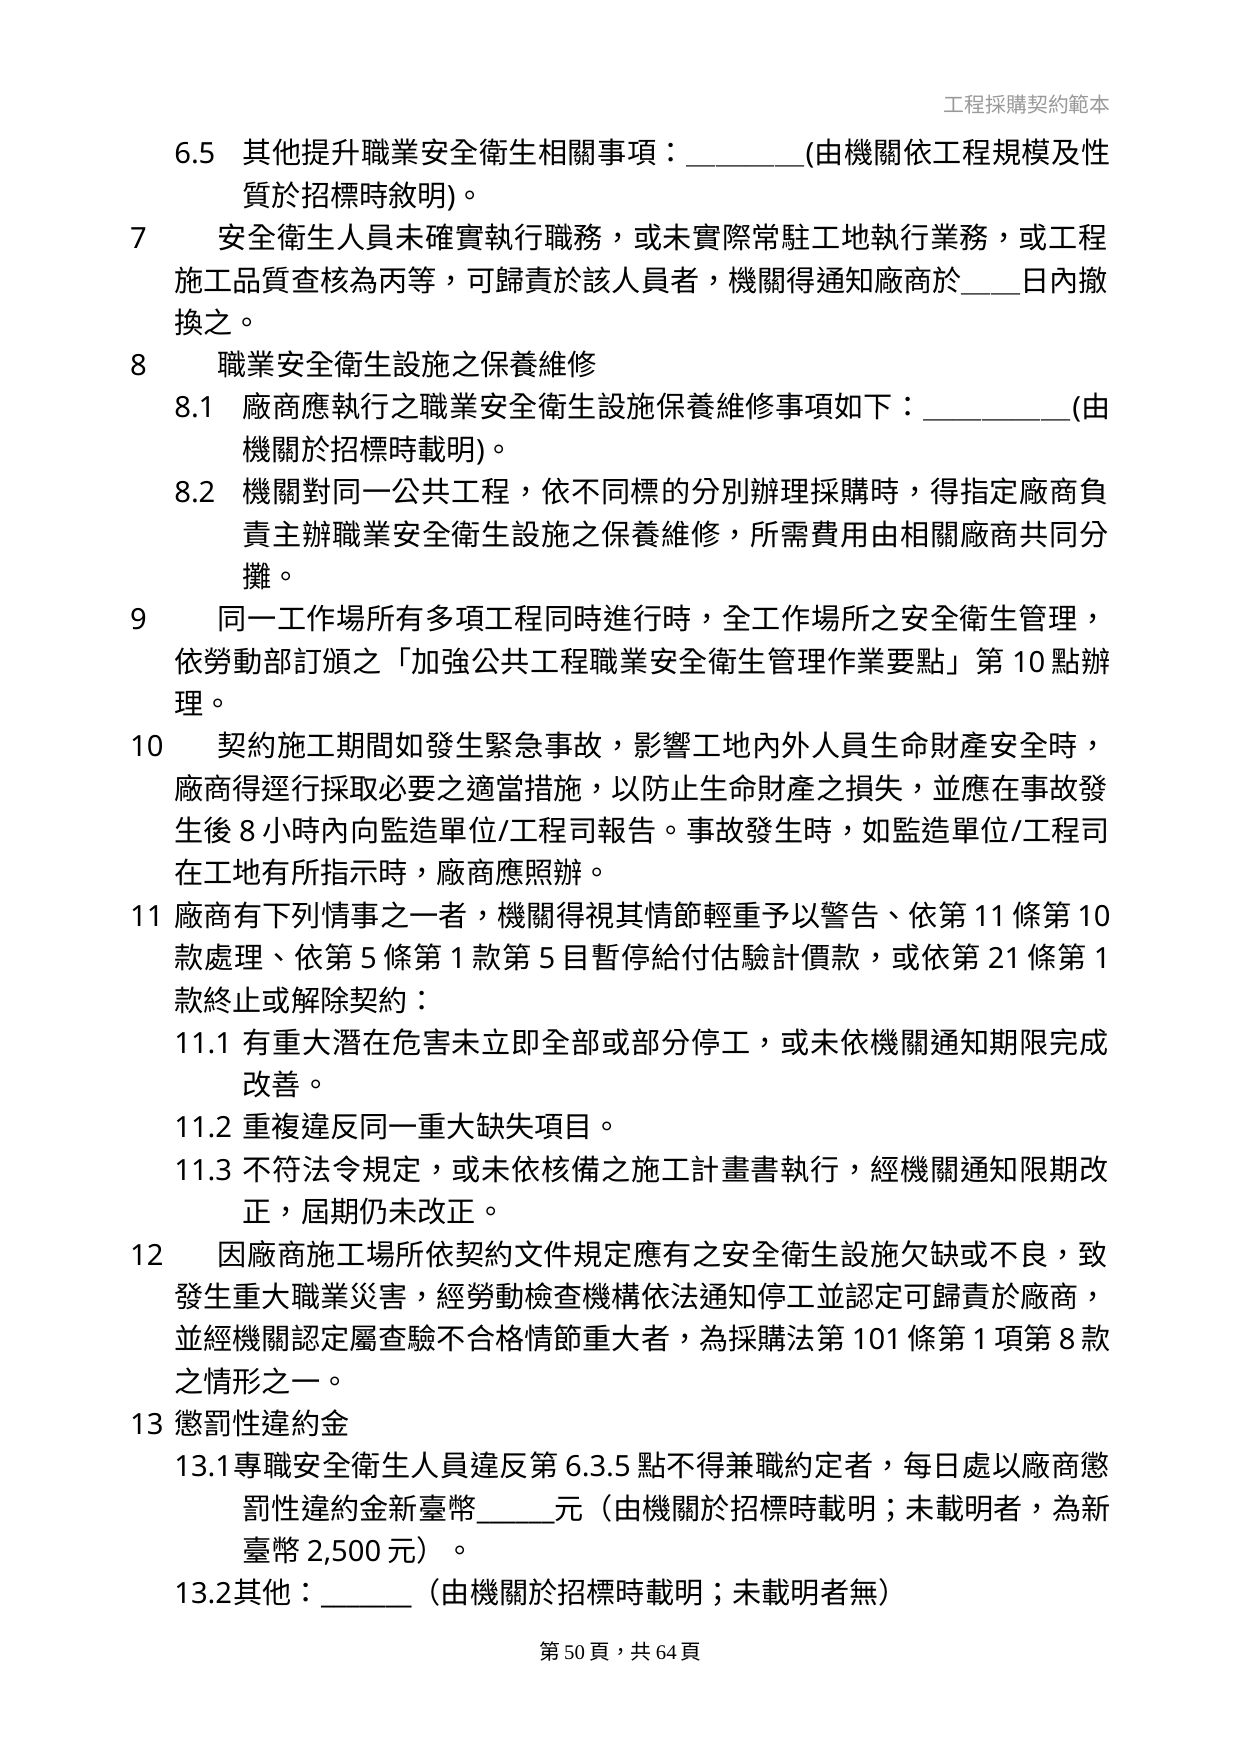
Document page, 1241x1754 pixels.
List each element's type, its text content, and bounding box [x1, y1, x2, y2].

list 專職安全衛生人員違反第6.3.5點不得兼職約定者，每日處以廠商懲罰性違約金新臺幣______元（由機關於招標時載明；未載明者，為新臺幣2,500元）。 [174, 1443, 1110, 1570]
list 其他提升職業安全衛生相關事項：＿＿＿＿(由機關依工程規模及性質於招標時敘明)。 [174, 130, 1110, 215]
list 不符法令規定，或未依核備之施工計畫書執行，經機關通知限期改正，屆期仍未改正。 [174, 1146, 1110, 1231]
list 有重大潛在危害未立即全部或部分停工，或未依機關通知期限完成改善。 [174, 1019, 1110, 1104]
list 廠商應執行之職業安全衛生設施保養維修事項如下：＿＿＿＿＿(由機關於招標時載明)。 [174, 384, 1110, 469]
list 機關對同一公共工程，依不同標的分別辦理採購時，得指定廠商負責主辦職業安全衛生設施之保養維修，所需費用由相關廠商共同分攤。 [174, 469, 1110, 596]
list 因廠商施工場所依契約文件規定應有之安全衛生設施欠缺或不良，致發生重大職業災害，經勞動檢查機構依法通知停工並認定可歸責於廠商，並經機關認定屬查驗不合格情節重大者，為採購法第101條第1項第8款之情形之一。 [130, 1231, 1110, 1401]
list 安全衛生人員未確實執行職務，或未實際常駐工地執行業務，或工程施工品質查核為丙等，可歸責於該人員者，機關得通知廠商於＿＿日內撤換之。 [130, 215, 1110, 342]
list 其他：_______（由機關於招標時載明；未載明者無） [174, 1570, 1110, 1612]
list 同一工作場所有多項工程同時進行時，全工作場所之安全衛生管理，依勞動部訂頒之「加強公共工程職業安全衛生管理作業要點」第10點辦理。 [130, 596, 1110, 723]
list 懲罰性違約金 [130, 1401, 1110, 1443]
list 契約施工期間如發生緊急事故，影響工地內外人員生命財產安全時，廠商得逕行採取必要之適當措施，以防止生命財產之損失，並應在事故發生後8小時內向監造單位/工程司報告。事故發生時，如監造單位/工程司在工地有所指示時，廠商應照辦。 [130, 723, 1110, 892]
list 廠商有下列情事之一者，機關得視其情節輕重予以警告、依第11條第10款處理、依第5條第1款第5目暫停給付估驗計價款，或依第21條第1款終止或解除契約： [130, 892, 1110, 1019]
list 職業安全衛生設施之保養維修 [130, 342, 1110, 384]
list 重複違反同一重大缺失項目。 [174, 1104, 1110, 1146]
